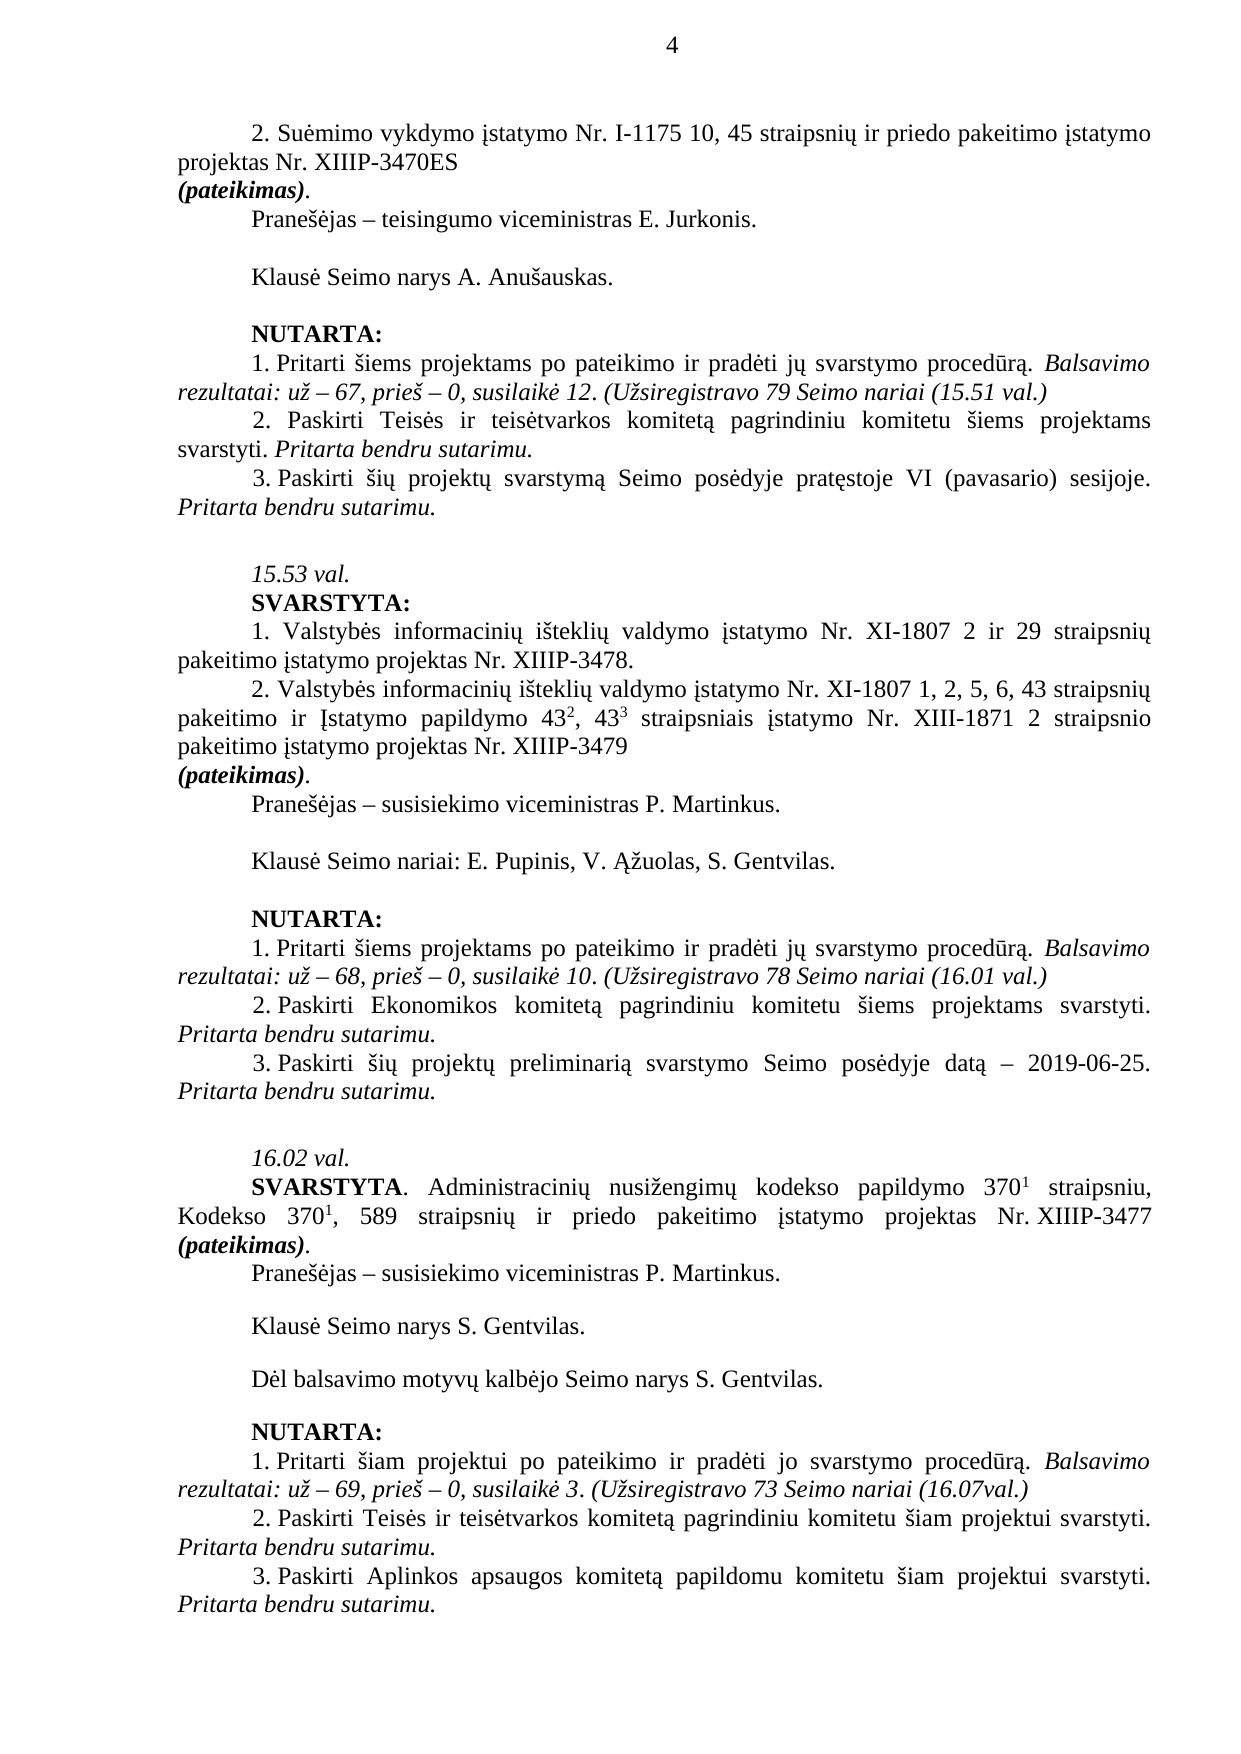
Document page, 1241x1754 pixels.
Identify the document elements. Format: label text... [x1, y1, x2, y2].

text Dėl balsavimo motyvų kalbėjo Seimo narys S. Gentvilas. [177, 1364, 1152, 1393]
text NUTARTA: [177, 319, 1152, 348]
text 3. Paskirti Aplinkos apsaugos komitetą papildomu komitetu šiam projektui svarstyti. Pritarta bendru sutarimu. [177, 1561, 1152, 1618]
text (pateikimas). [177, 760, 1152, 789]
text 1. Pritarti šiems projektams po pateikimo ir pradėti jų svarstymo procedūrą. Balsavimo rezultatai: už – 68, prieš – 0, susilaikė 10. (Užsiregistravo 78 Seimo nariai (16.01 val.) [177, 933, 1152, 990]
text Klausė Seimo narys S. Gentvilas. [177, 1311, 1152, 1340]
text 15.53 val. [177, 559, 1152, 588]
text NUTARTA: [177, 904, 1152, 933]
text NUTARTA: [177, 1417, 1152, 1446]
text SVARSTYTA: [177, 588, 1152, 616]
text SVARSTYTA. Administracinių nusižengimų kodekso papildymo 3701 straipsniu, Kodekso 3701, 589 straipsnių ir priedo pakeitimo įstatymo projektas Nr. XIIIP-3477 (pateikimas). [177, 1172, 1152, 1258]
text Pranešėjas – susisiekimo viceministras P. Martinkus. [177, 789, 1152, 818]
text 3. Paskirti šių projektų svarstymą Seimo posėdyje pratęstoje VI (pavasario) sesijoje. Pritarta bendru sutarimu. [177, 463, 1152, 521]
text (pateikimas). [177, 176, 1152, 204]
text 2. Paskirti Teisės ir teisėtvarkos komitetą pagrindiniu komitetu šiam projektui svarstyti. Pritarta bendru sutarimu. [177, 1503, 1152, 1561]
text 2. Valstybės informacinių išteklių valdymo įstatymo Nr. XI-1807 1, 2, 5, 6, 43 straipsnių pakeitimo ir Įstatymo papildymo 432, 433 straipsniais įstatymo Nr. XIII-1871 2 straipsnio pakeitimo įstatymo projektas Nr. XIIIP-3479 [177, 674, 1152, 760]
text 16.02 val. [177, 1143, 1152, 1172]
text 3. Paskirti šių projektų preliminarią svarstymo Seimo posėdyje datą – 2019-06-25. Pritarta bendru sutarimu. [177, 1048, 1152, 1105]
text Klausė Seimo narys A. Anušauskas. [177, 262, 1152, 291]
text 2. Paskirti Teisės ir teisėtvarkos komitetą pagrindiniu komitetu šiems projektams svarstyti. Pritarta bendru sutarimu. [177, 406, 1152, 463]
text Klausė Seimo nariai: E. Pupinis, V. Ąžuolas, S. Gentvilas. [177, 846, 1152, 875]
text Pranešėjas – susisiekimo viceministras P. Martinkus. [177, 1258, 1152, 1287]
text 2. Suėmimo vykdymo įstatymo Nr. I-1175 10, 45 straipsnių ir priedo pakeitimo įstatymo projektas Nr. XIIIP-3470ES [177, 118, 1152, 176]
text Pranešėjas – teisingumo viceministras E. Jurkonis. [177, 204, 1152, 233]
text 1. Valstybės informacinių išteklių valdymo įstatymo Nr. XI-1807 2 ir 29 straipsnių pakeitimo įstatymo projektas Nr. XIIIP-3478. [177, 616, 1152, 674]
text 2. Paskirti Ekonomikos komitetą pagrindiniu komitetu šiems projektams svarstyti. Pritarta bendru sutarimu. [177, 990, 1152, 1048]
text 1. Pritarti šiam projektui po pateikimo ir pradėti jo svarstymo procedūrą. Balsavimo rezultatai: už – 69, prieš – 0, susilaikė 3. (Užsiregistravo 73 Seimo nariai (16.07val.) [177, 1446, 1152, 1503]
text 1. Pritarti šiems projektams po pateikimo ir pradėti jų svarstymo procedūrą. Balsavimo rezultatai: už – 67, prieš – 0, susilaikė 12. (Užsiregistravo 79 Seimo nariai (15.51 val.) [177, 348, 1152, 406]
